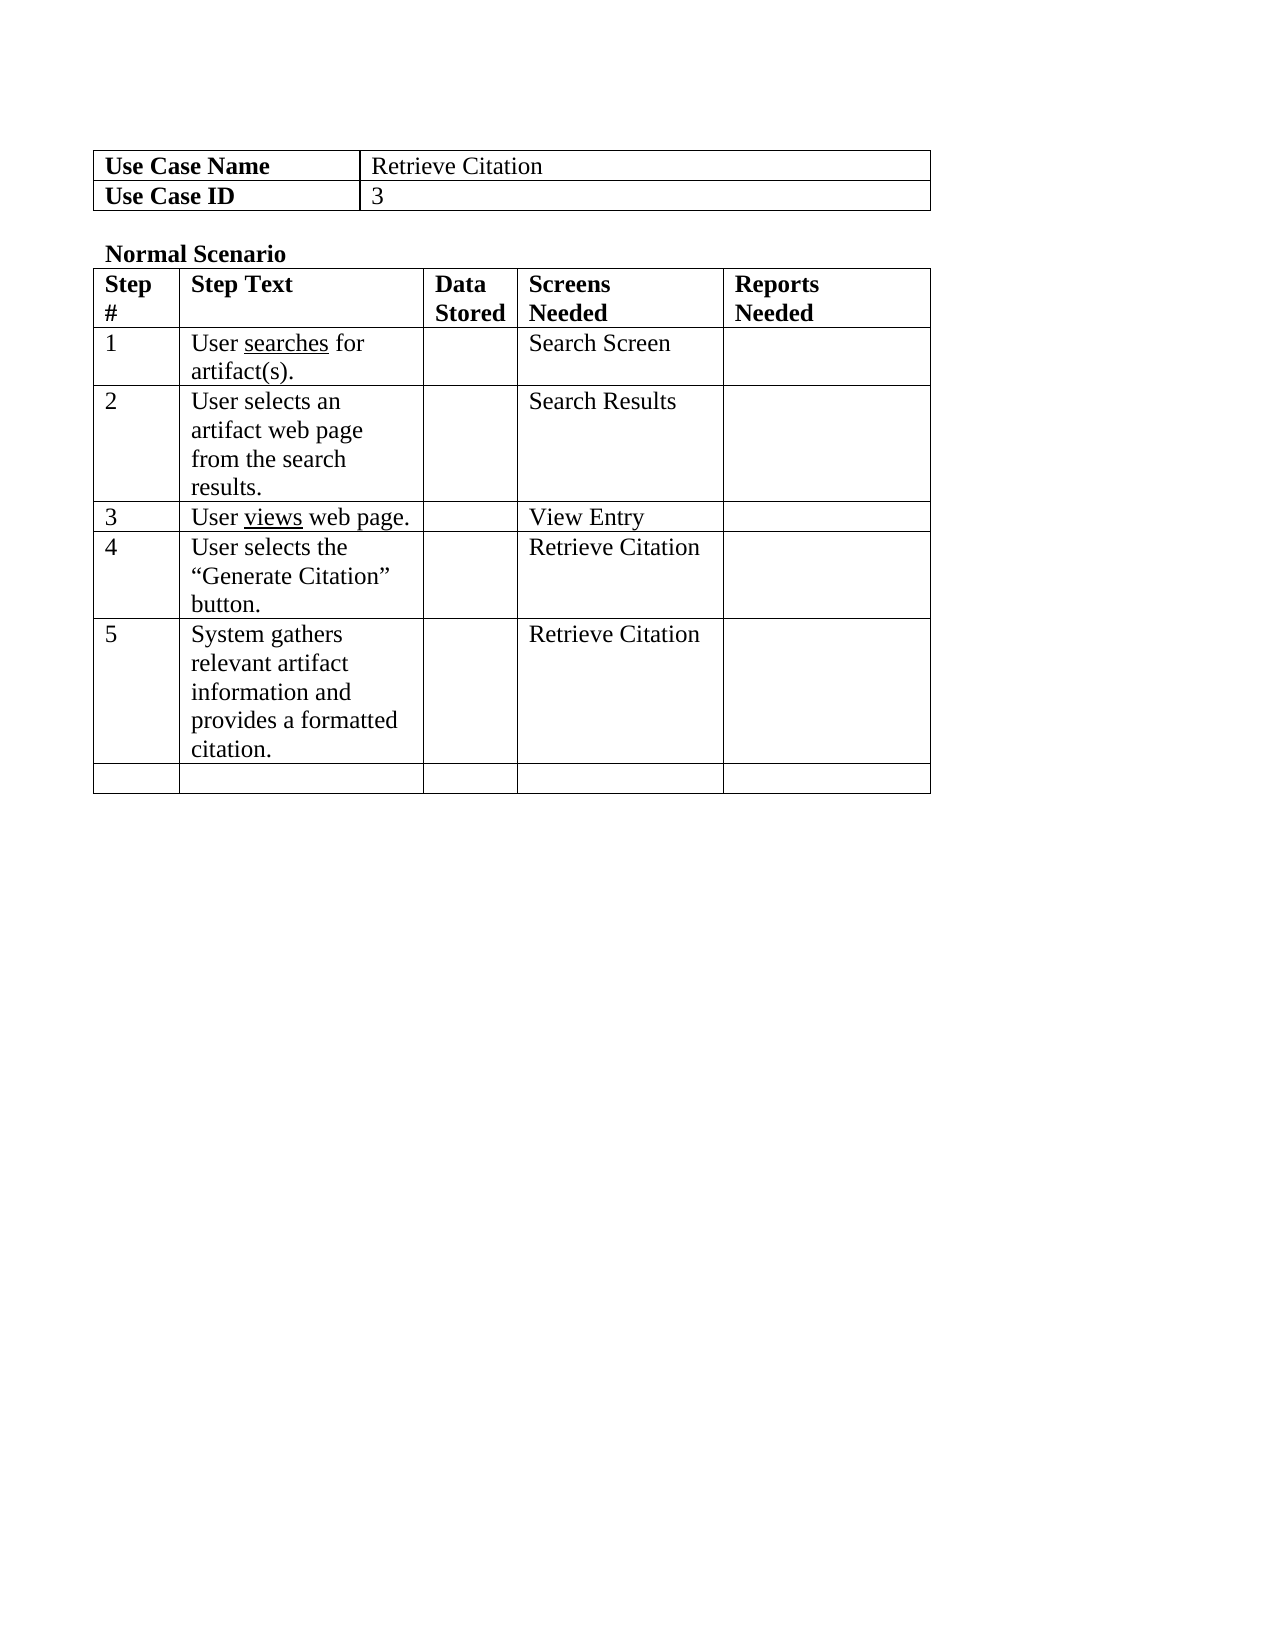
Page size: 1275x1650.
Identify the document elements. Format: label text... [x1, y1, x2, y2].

table_cell Retrieve Citation [518, 619, 723, 763]
table_cell 3 [361, 181, 930, 209]
table_cell 3 [94, 502, 179, 531]
table_cell [724, 532, 930, 618]
table_cell [724, 328, 930, 385]
table_header Step Text [180, 269, 423, 327]
table_cell [724, 764, 930, 793]
table_cell [518, 764, 723, 793]
table_cell Search Results [518, 386, 723, 501]
table_cell [724, 502, 930, 531]
table_cell [724, 386, 930, 501]
table_header Retrieve Citation [361, 151, 930, 180]
table_cell View Entry [518, 502, 723, 531]
table_header Reports Needed [724, 269, 930, 327]
table_cell [424, 532, 517, 618]
text Normal Scenario [105, 239, 1185, 268]
table_cell Search Screen [518, 328, 723, 385]
table_cell 4 [94, 532, 179, 618]
table_cell User selects an artifact web page from the search results. [180, 386, 423, 501]
table_cell User views web page. [180, 502, 423, 531]
table_header Data Stored [424, 269, 517, 327]
table_cell [424, 328, 517, 385]
table_cell Use Case ID [94, 181, 359, 209]
table_cell User searches for artifact(s). [180, 328, 423, 385]
table_cell [424, 386, 517, 501]
table_cell 1 [94, 328, 179, 385]
table_cell 5 [94, 619, 179, 763]
table_cell [724, 619, 930, 763]
table_header Use Case Name [94, 151, 359, 180]
table_cell User selects the “Generate Citation” button. [180, 532, 423, 618]
table_cell [424, 764, 517, 793]
table_cell [94, 764, 179, 793]
table_cell [424, 502, 517, 531]
table_cell [180, 764, 423, 793]
table_header Screens Needed [518, 269, 723, 327]
table_cell System gathers relevant artifact information and provides a formatted citation. [180, 619, 423, 763]
table_cell 2 [94, 386, 179, 501]
table_header Step # [94, 269, 179, 327]
table_cell Retrieve Citation [518, 532, 723, 618]
table_cell [424, 619, 517, 763]
